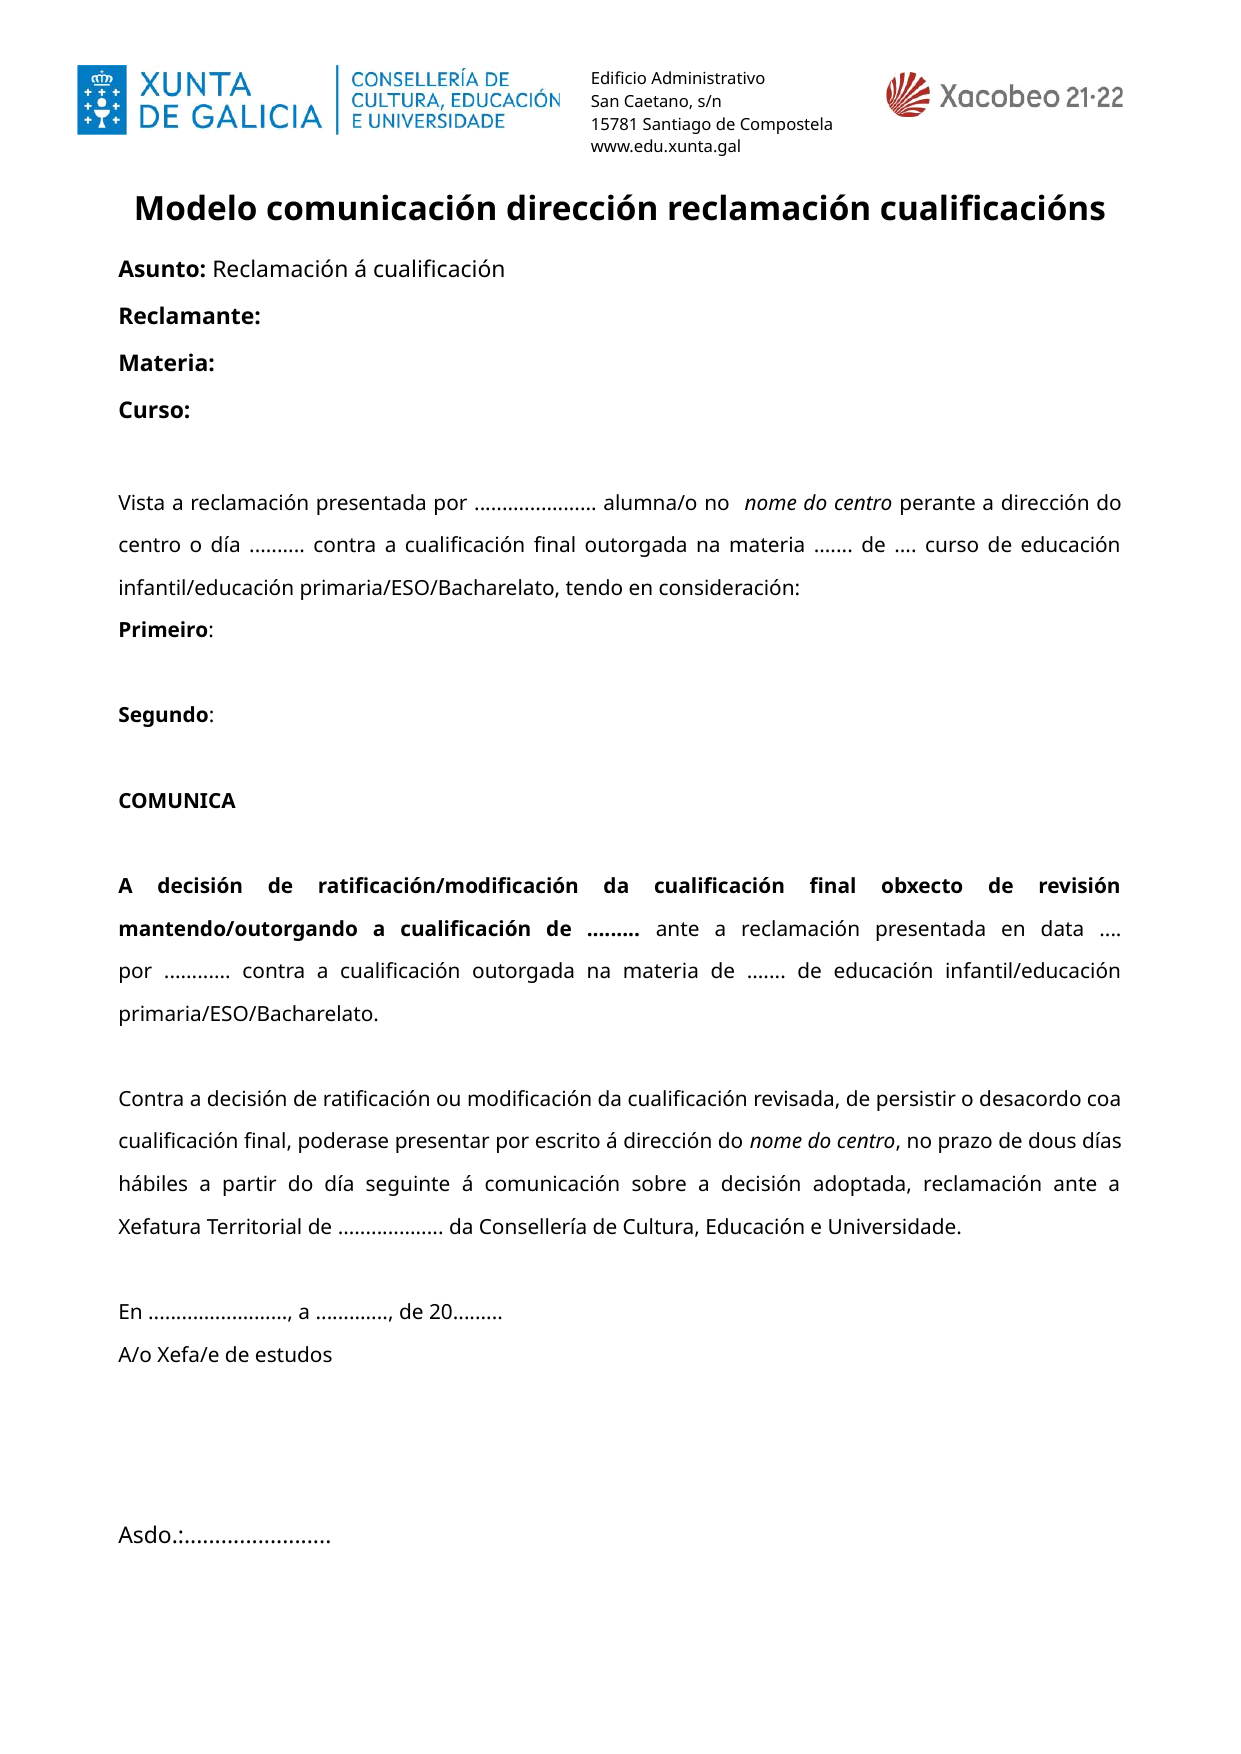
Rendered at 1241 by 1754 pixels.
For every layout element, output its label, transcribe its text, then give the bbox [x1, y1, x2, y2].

text Modelo comunicación dirección reclamación cualificacións [118, 185, 1122, 231]
text Curso: [118, 394, 1122, 425]
text Segundo: [118, 701, 1122, 729]
text A/o Xefa/e de estudos [118, 1340, 1122, 1368]
text En ........................., a ............., de 20......... [118, 1297, 1122, 1326]
picture [886, 72, 1123, 117]
text COMUNICA [118, 786, 1122, 814]
text Reclamante: [118, 300, 1122, 331]
text Asdo.:........................ [118, 1519, 1122, 1550]
text Asunto: Reclamación á cualificación [118, 253, 1122, 284]
text Contra a decisión de ratificación ou modificación da cualificación revisada, de persistir o desacordo coa cualificación final, poderase presentar por escrito á dirección do nome do centro, no prazo de dous días hábiles a partir do día seguinte á comunicación sobre a decisión adoptada, reclamación ante a Xefatura Territorial de ................... da Consellería de Cultura, Educación e Universidade. [118, 1084, 1122, 1240]
text Primeiro: [118, 615, 1122, 644]
text Vista a reclamación presentada por ...................... alumna/o no nome do centro perante a dirección do centro o día .......... contra a cualificación final outorgada na materia ....... de .... curso de educación infantil/educación primaria/ESO/Bacharelato, tendo en consideración: [118, 488, 1122, 601]
text Materia: [118, 347, 1122, 378]
picture [77, 65, 560, 135]
text A decisión de ratificación/modificación da cualificación final obxecto de revisión mantendo/outorgando a cualificación de ......... ante a reclamación presentada en data .... por ............ contra a cualificación outorgada na materia de ....... de educación infantil/educación primaria/ESO/Bacharelato. [118, 871, 1122, 1027]
